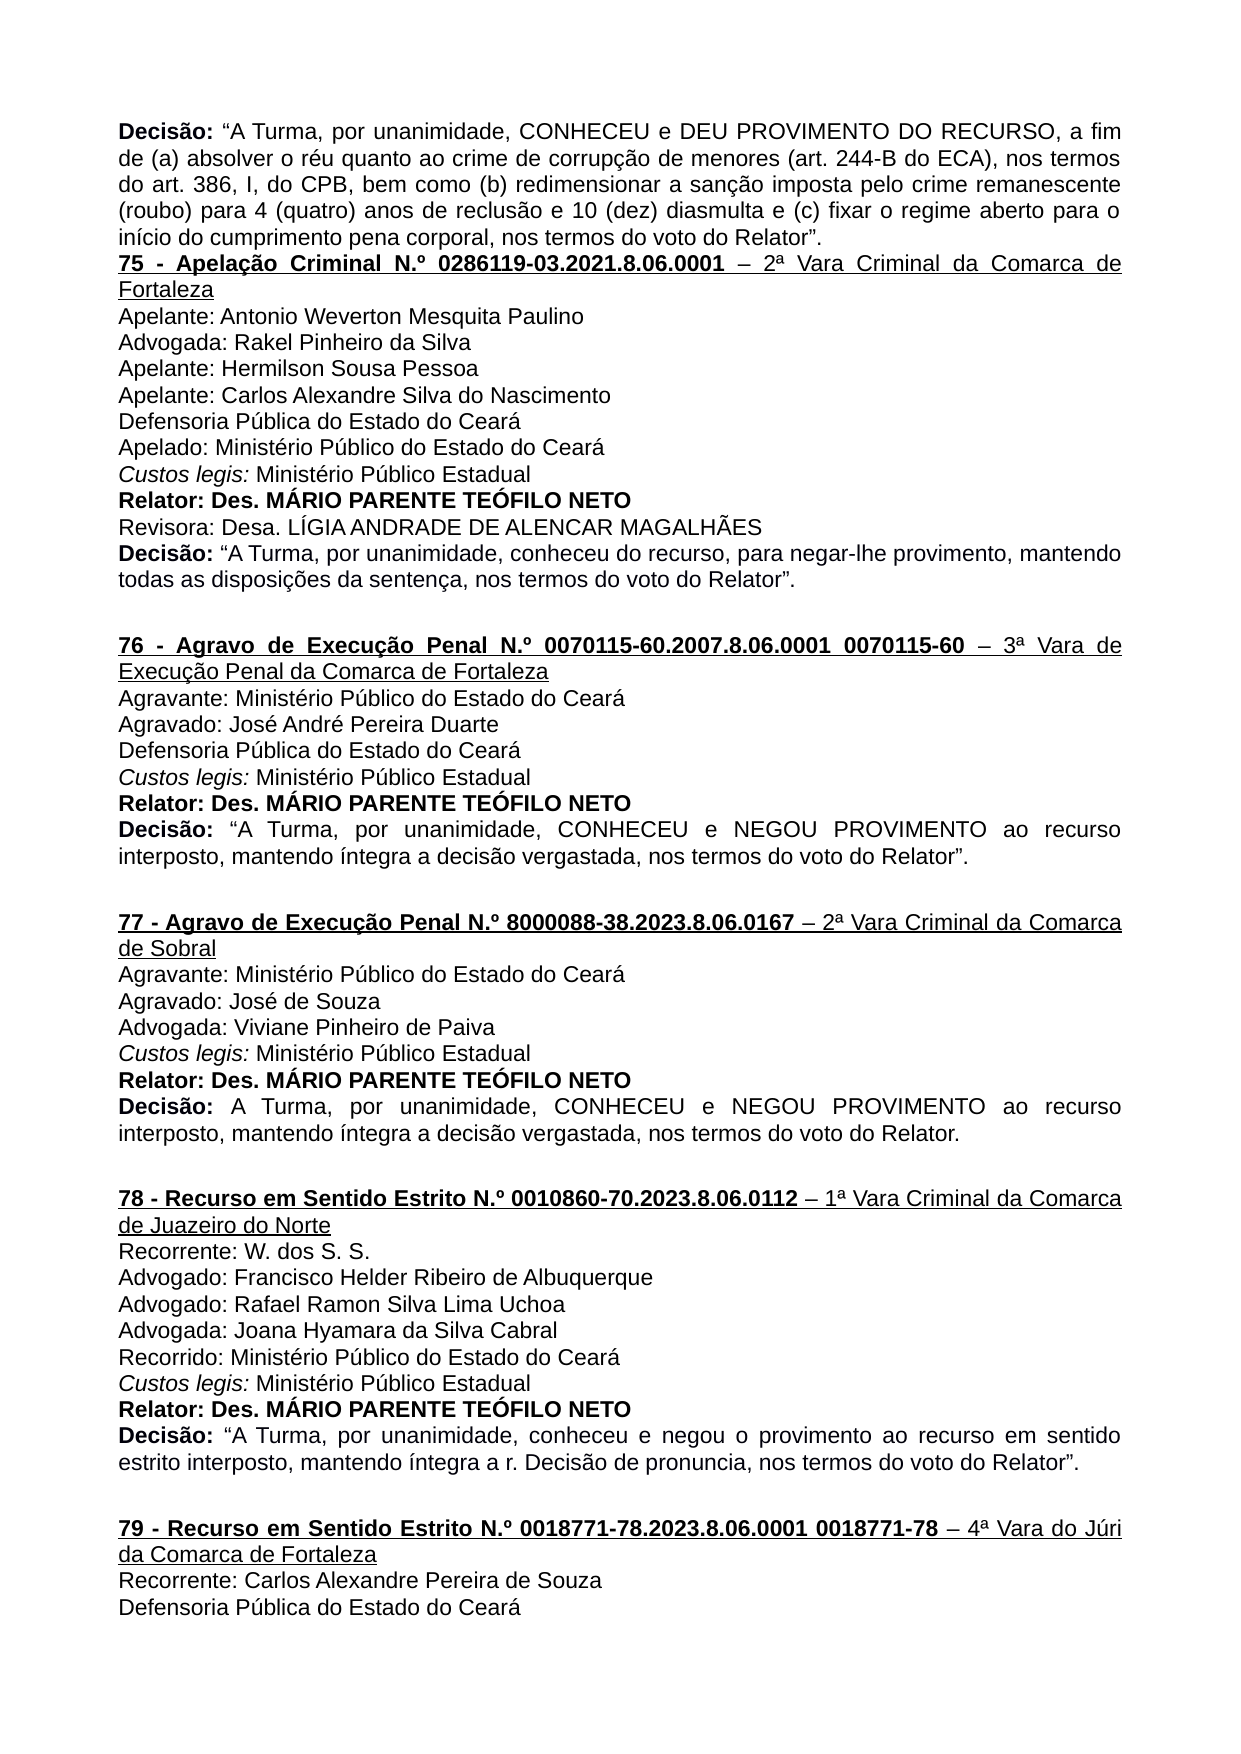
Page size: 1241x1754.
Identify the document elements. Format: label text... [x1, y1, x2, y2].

text Apelante: Hermilson Sousa Pessoa [118, 355, 1122, 382]
text Agravante: Ministério Público do Estado do Ceará [118, 961, 1122, 988]
text de Juazeiro do Norte [118, 1209, 1122, 1238]
text 76 - Agravo de Execução Penal N.º 0070115-60.2007.8.06.0001 0070115-60 – 3ª Vara de [118, 632, 1122, 655]
text Recorrente: Carlos Alexandre Pereira de Souza [118, 1567, 1122, 1594]
text Revisora: Desa. LÍGIA ANDRADE DE ALENCAR MAGALHÃES [118, 513, 1122, 540]
text 79 - Recurso em Sentido Estrito N.º 0018771-78.2023.8.06.0001 0018771-78 – 4ª Vara do Júri [118, 1515, 1122, 1538]
text Advogado: Francisco Helder Ribeiro de Albuquerque [118, 1264, 1122, 1291]
text Recorrido: Ministério Público do Estado do Ceará [118, 1343, 1122, 1370]
text 75 - Apelação Criminal N.º 0286119-03.2021.8.06.0001 – 2ª Vara Criminal da Comarca de [118, 250, 1122, 273]
text Relator: Des. MÁRIO PARENTE TEÓFILO NETO [118, 487, 1122, 513]
text Defensoria Pública do Estado do Ceará [118, 1594, 1122, 1620]
text 78 - Recurso em Sentido Estrito N.º 0010860-70.2023.8.06.0112 – 1ª Vara Criminal da Comarca [118, 1185, 1122, 1208]
text Apelante: Antonio Weverton Mesquita Paulino [118, 303, 1122, 329]
text Defensoria Pública do Estado do Ceará [118, 408, 1122, 434]
text Relator: Des. MÁRIO PARENTE TEÓFILO NETO [118, 1396, 1122, 1422]
text Advogada: Joana Hyamara da Silva Cabral [118, 1317, 1122, 1343]
text Advogado: Rafael Ramon Silva Lima Uchoa [118, 1291, 1122, 1317]
text Advogada: Viviane Pinheiro de Paiva [118, 1014, 1122, 1040]
text de Sobral [118, 933, 1122, 961]
text Custos legis: Ministério Público Estadual [118, 1040, 1122, 1067]
text Apelado: Ministério Público do Estado do Ceará [118, 434, 1122, 461]
text Fortaleza [118, 274, 1122, 303]
text Agravado: José André Pereira Duarte [118, 711, 1122, 737]
text Decisão: “A Turma, por unanimidade, conheceu e negou o provimento ao recurso em sentido estrito interposto, mantendo íntegra a r. Decisão de pronuncia, nos termos do voto do Relator”. [118, 1422, 1122, 1475]
text Advogada: Rakel Pinheiro da Silva [118, 329, 1122, 355]
text 77 - Agravo de Execução Penal N.º 8000088-38.2023.8.06.0167 – 2ª Vara Criminal da Comarca [118, 909, 1122, 931]
text Defensoria Pública do Estado do Ceará [118, 737, 1122, 764]
text Custos legis: Ministério Público Estadual [118, 461, 1122, 487]
text Execução Penal da Comarca de Fortaleza [118, 656, 1122, 685]
text da Comarca de Fortaleza [118, 1539, 1122, 1567]
text Decisão: A Turma, por unanimidade, CONHECEU e NEGOU PROVIMENTO ao recurso interposto, mantendo íntegra a decisão vergastada, nos termos do voto do Relator. [118, 1093, 1122, 1146]
text Custos legis: Ministério Público Estadual [118, 1370, 1122, 1396]
text Relator: Des. MÁRIO PARENTE TEÓFILO NETO [118, 1067, 1122, 1093]
text Agravado: José de Souza [118, 988, 1122, 1014]
text Decisão: “A Turma, por unanimidade, CONHECEU e DEU PROVIMENTO DO RECURSO, a fim de (a) absolver o réu quanto ao crime de corrupção de menores (art. 244-B do ECA), nos termos do art. 386, I, do CPB, bem como (b) redimensionar a sanção imposta pelo crime remanescente (roubo) para 4 (quatro) anos de reclusão e 10 (dez) diasmulta e (c) fixar o regime aberto para o início do cumprimento pena corporal, nos termos do voto do Relator”. [118, 118, 1122, 250]
text Decisão: “A Turma, por unanimidade, CONHECEU e NEGOU PROVIMENTO ao recurso interposto, mantendo íntegra a decisão vergastada, nos termos do voto do Relator”. [118, 816, 1122, 869]
text Apelante: Carlos Alexandre Silva do Nascimento [118, 382, 1122, 408]
text Agravante: Ministério Público do Estado do Ceará [118, 685, 1122, 711]
text Decisão: “A Turma, por unanimidade, conheceu do recurso, para negar-lhe provimento, mantendo todas as disposições da sentença, nos termos do voto do Relator”. [118, 540, 1122, 592]
text Recorrente: W. dos S. S. [118, 1238, 1122, 1264]
text Relator: Des. MÁRIO PARENTE TEÓFILO NETO [118, 790, 1122, 816]
text Custos legis: Ministério Público Estadual [118, 764, 1122, 790]
